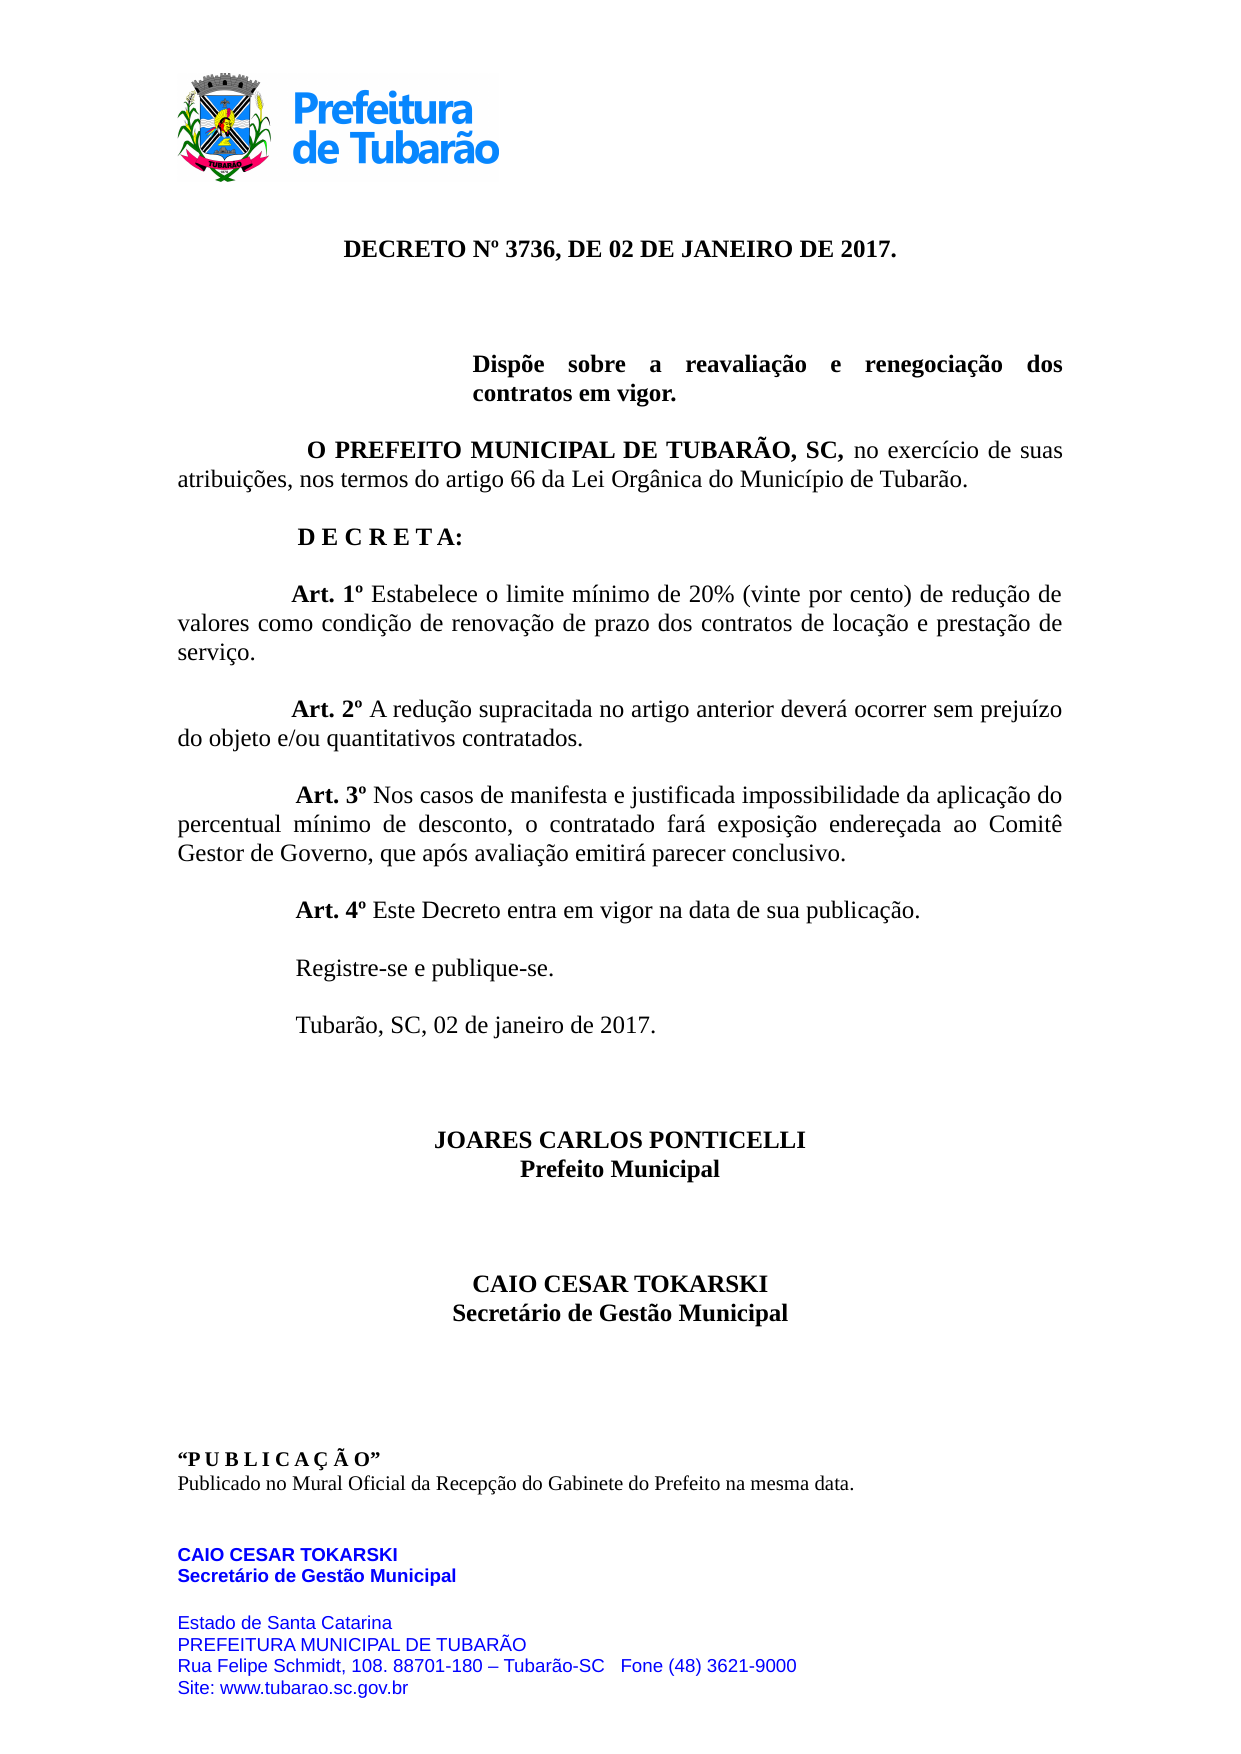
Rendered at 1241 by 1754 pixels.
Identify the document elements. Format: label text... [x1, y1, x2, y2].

text Dispõe sobre a reavaliação e renegociação dos contratos em vigor. [472, 349, 1063, 407]
text Art. 4º Este Decreto entra em vigor na data de sua publicação. [177, 896, 1063, 924]
picture [177, 73, 499, 182]
text Prefeito Municipal [169, 1154, 1063, 1183]
text Registre-se e publique-se. [171, 953, 1063, 982]
text Art. 3º Nos casos de manifesta e justificada impossibilidade da aplicação do percentual mínimo de desconto, o contratado fará exposição endereçada ao Comitê Gestor de Governo, que após avaliação emitirá parecer conclusivo. [177, 781, 1063, 867]
text Art. 2º A redução supracitada no artigo anterior deverá ocorrer sem prejuízo do objeto e/ou quantitativos contratados. [177, 694, 1063, 752]
text CAIO CESAR TOKARSKI [169, 1269, 1063, 1298]
text O PREFEITO MUNICIPAL DE TUBARÃO, SC, no exercício de suas atribuições, nos termos do artigo 66 da Lei Orgânica do Município de Tubarão. [177, 436, 1063, 493]
text D E C R E T A: [177, 522, 1063, 551]
text Tubarão, SC, 02 de janeiro de 2017. [171, 1011, 1063, 1039]
text Secretário de Gestão Municipal [169, 1298, 1063, 1327]
text CAIO CESAR TOKARSKI [177, 1543, 1063, 1565]
text Art. 1º Estabelece o limite mínimo de 20% (vinte por cento) de redução de valores como condição de renovação de prazo dos contratos de locação e prestação de serviço. [177, 579, 1063, 666]
text “P U B L I C A Ç Ã O” [169, 1447, 1063, 1471]
text Publicado no Mural Oficial da Recepção do Gabinete do Prefeito na mesma data. [169, 1471, 1063, 1495]
text JOARES CARLOS PONTICELLI [169, 1126, 1063, 1154]
text Secretário de Gestão Municipal [169, 1565, 1063, 1587]
text DECRETO Nº 3736, DE 02 DE JANEIRO DE 2017. [169, 234, 1063, 263]
